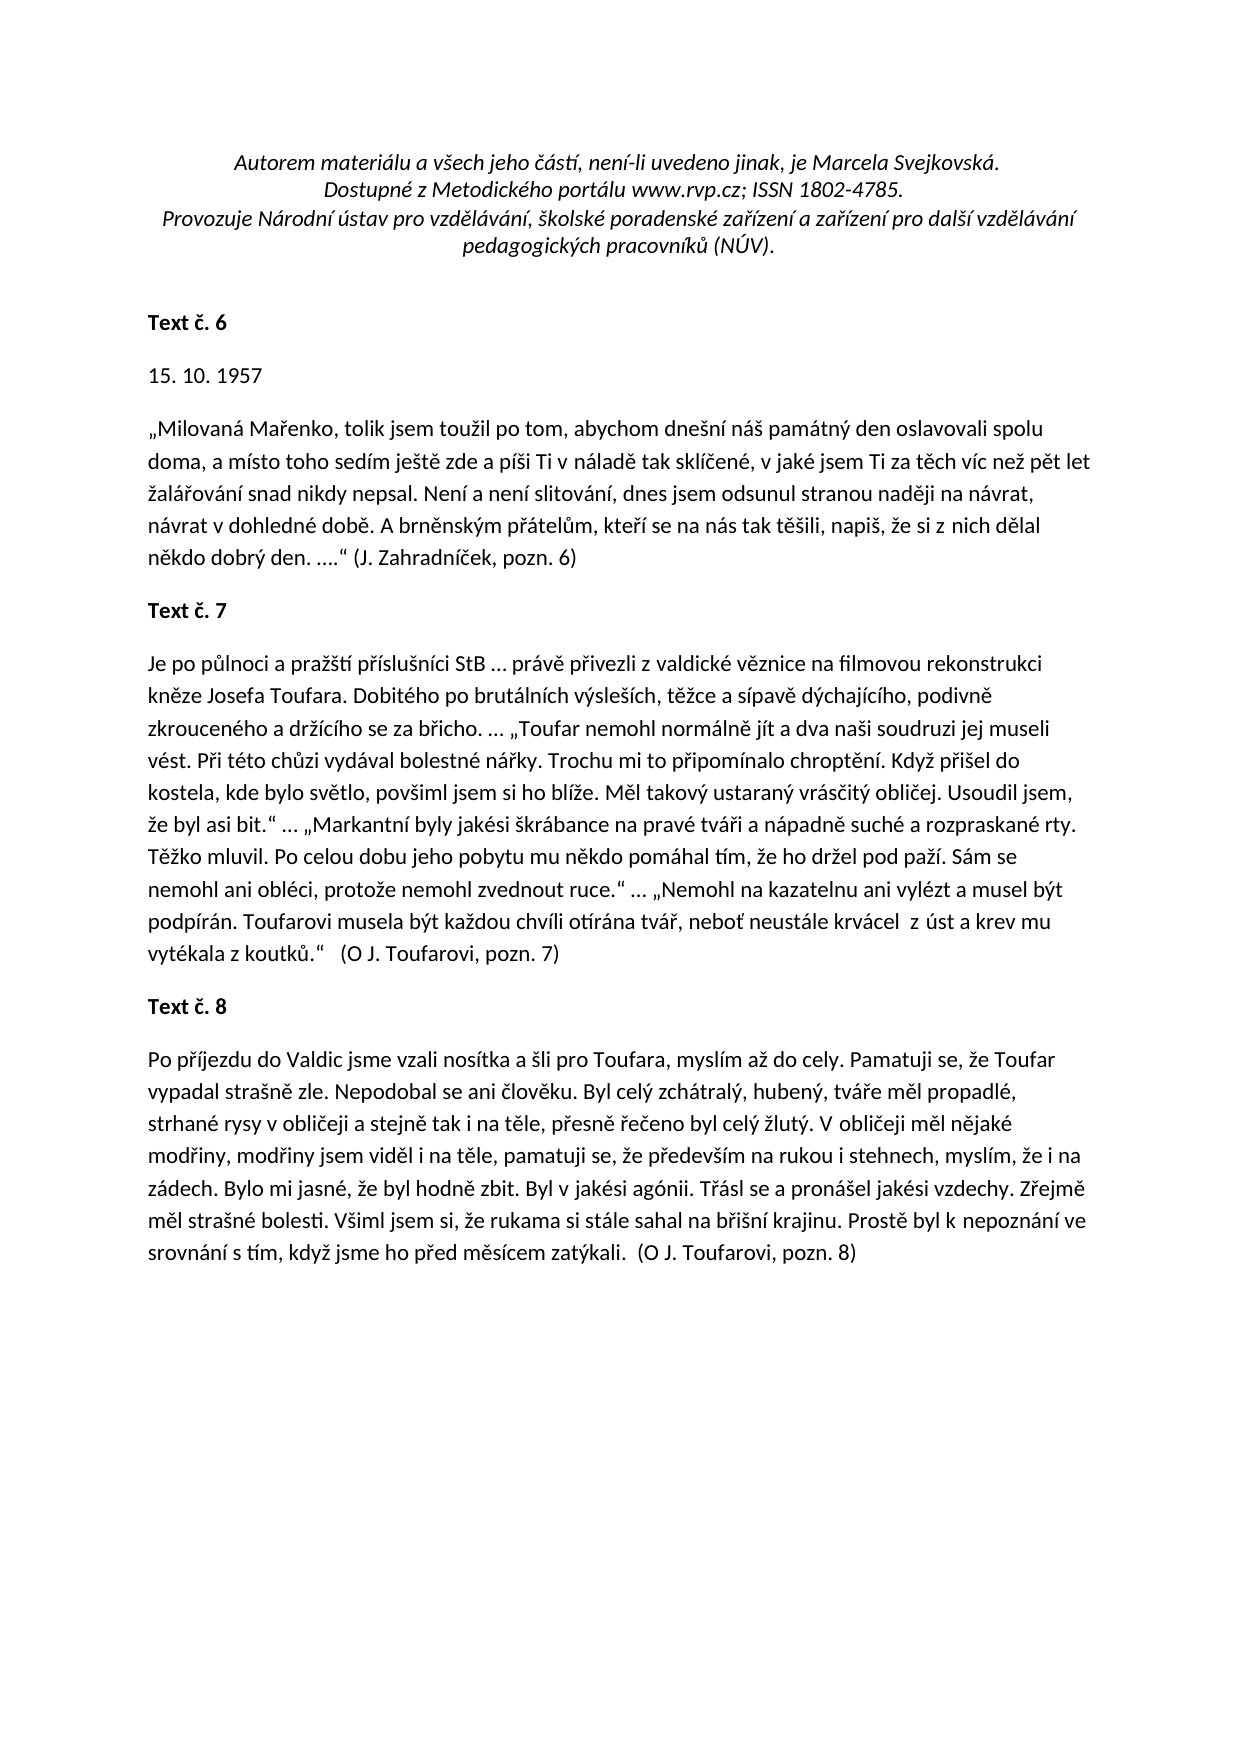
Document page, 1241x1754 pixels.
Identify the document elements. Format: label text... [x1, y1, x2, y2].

text Text č. 7 [148, 596, 1093, 624]
text Po příjezdu do Valdic jsme vzali nosítka a šli pro Toufara, myslím až do cely. Pamatuji se, že Toufar vypadal strašně zle. Nepodobal se ani člověku. Byl celý zchátralý, hubený, tváře měl propadlé, strhané rysy v obličeji a stejně tak i na těle, přesně řečeno byl celý žlutý. V obličeji měl nějaké modřiny, modřiny jsem viděl i na těle, pamatuji se, že především na rukou i stehnech, myslím, že i na zádech. Bylo mi jasné, že byl hodně zbit. Byl v jakési agónii. Třásl se a pronášel jakési vzdechy. Zřejmě měl strašné bolesti. Všiml jsem si, že rukama si stále sahal na břišní krajinu. Prostě byl k nepoznání ve srovnání s tím, když jsme ho před měsícem zatýkali. (O J. Toufarovi, pozn. 8) [148, 1045, 1093, 1266]
text Autorem materiálu a všech jeho částí, není-li uvedeno jinak, je Marcela Svejkovská. Dostupné z Metodického portálu www.rvp.cz; ISSN 1802-4785. Provozuje Národní ústav pro vzdělávání, školské poradenské zařízení a zařízení pro další vzdělávání pedagogických pracovníků (NÚV). [148, 148, 1093, 260]
text 15. 10. 1957 [148, 362, 1093, 389]
text „Milovaná Mařenko, tolik jsem toužil po tom, abychom dnešní náš památný den oslavovali spolu doma, a místo toho sedím ještě zde a píši Ti v náladě tak sklíčené, v jaké jsem Ti za těch víc než pět let žalářování snad nikdy nepsal. Není a není slitování, dnes jsem odsunul stranou naději na návrat, návrat v dohledné době. A brněnským přátelům, kteří se na nás tak těšili, napiš, že si z nich dělal někdo dobrý den. ….“ (J. Zahradníček, pozn. 6) [148, 414, 1093, 571]
text Je po půlnoci a pražští příslušníci StB … právě přivezli z valdické věznice na filmovou rekonstrukci kněze Josefa Toufara. Dobitého po brutálních výsleších, těžce a sípavě dýchajícího, podivně zkrouceného a držícího se za břicho. … „Toufar nemohl normálně jít a dva naši soudruzi jej museli vést. Při této chůzi vydával bolestné nářky. Trochu mi to připomínalo chroptění. Když přišel do kostela, kde bylo světlo, povšiml jsem si ho blíže. Měl takový ustaraný vrásčitý obličej. Usoudil jsem, že byl asi bit.“ … „Markantní byly jakési škrábance na pravé tváři a nápadně suché a rozpraskané rty. Těžko mluvil. Po celou dobu jeho pobytu mu někdo pomáhal tím, že ho držel pod paží. Sám se nemohl ani obléci, protože nemohl zvednout ruce.“ … „Nemohl na kazatelnu ani vylézt a musel být podpírán. Toufarovi musela být každou chvíli otírána tvář, neboť neustále krvácel z úst a krev mu vytékala z koutků.“ (O J. Toufarovi, pozn. 7) [148, 649, 1093, 967]
text Text č. 6 [148, 308, 1093, 337]
text Text č. 8 [148, 992, 1093, 1020]
